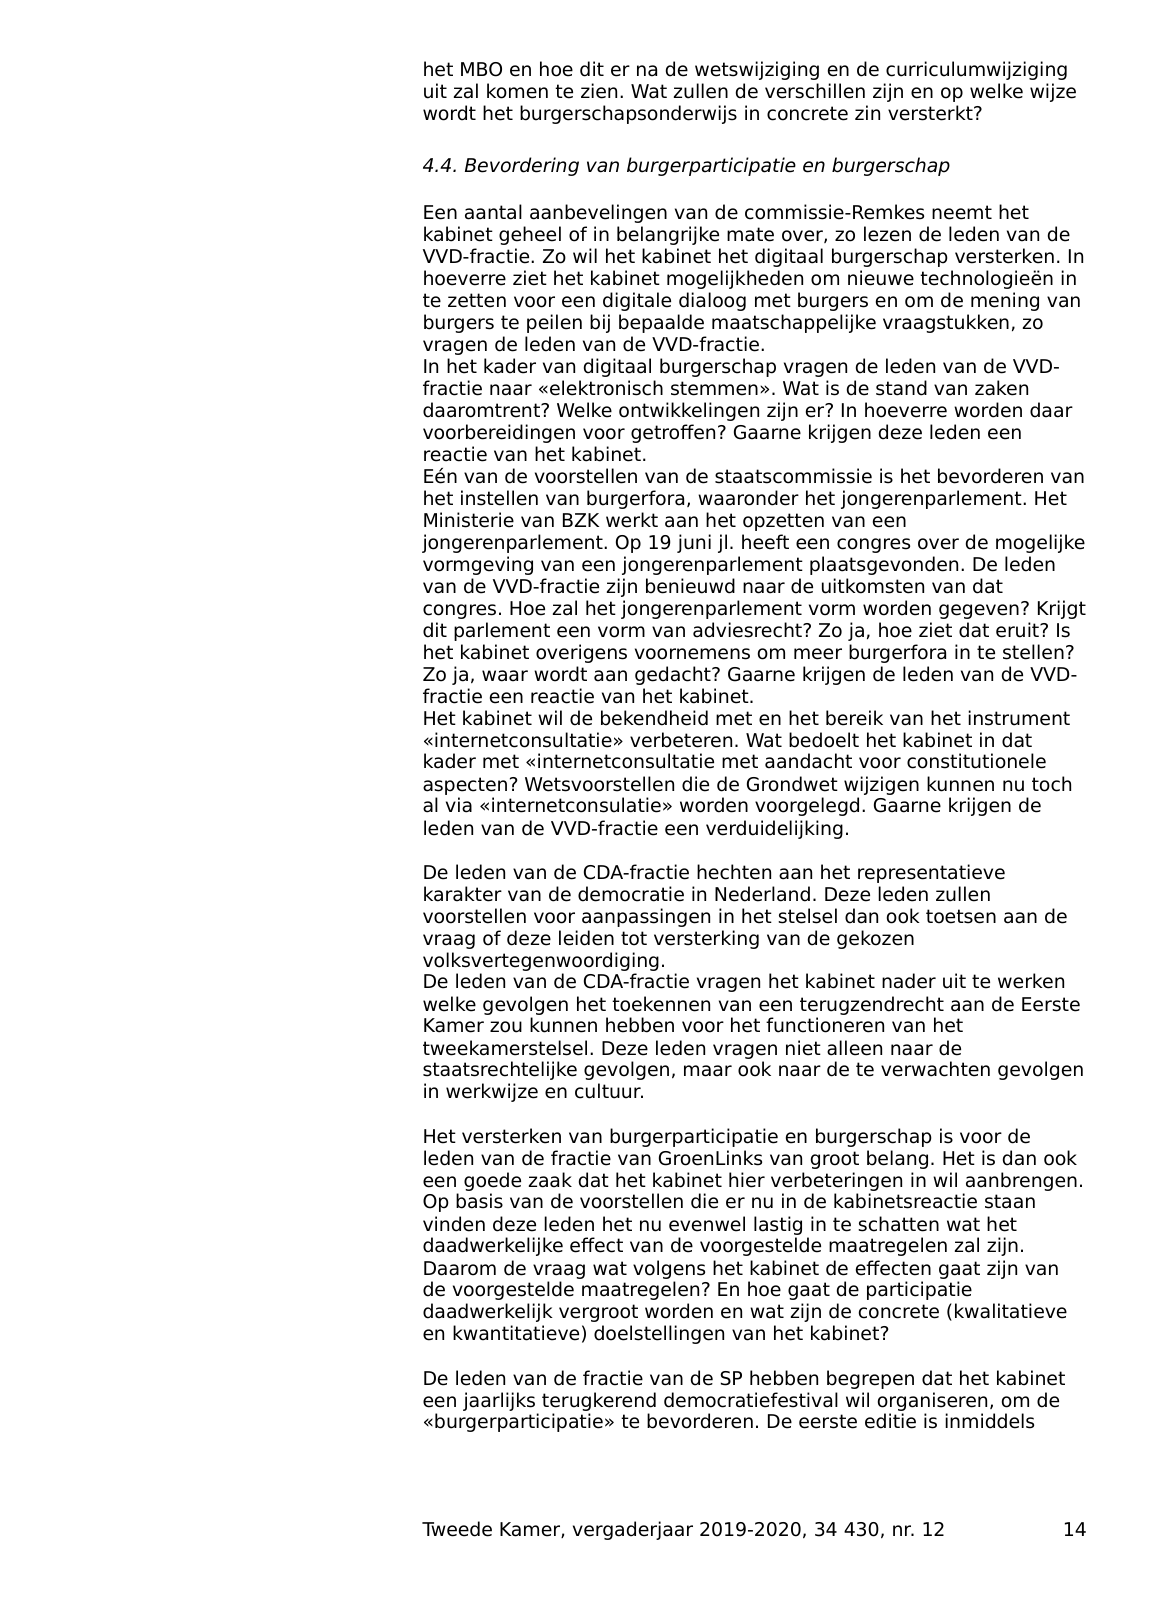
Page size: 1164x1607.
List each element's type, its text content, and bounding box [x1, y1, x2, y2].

text Het kabinet wil de bekendheid met en het bereik van het instrument «internetconsultatie» verbeteren. Wat bedoelt het kabinet in dat kader met «internetconsultatie met aandacht voor constitutionele aspecten? Wetsvoorstellen die de Grondwet wijzigen kunnen nu toch al via «internetconsulatie» worden voorgelegd. Gaarne krijgen de leden van de VVD-fractie een verduidelijking. [422, 707, 1087, 839]
text De leden van de fractie van de SP hebben begrepen dat het kabinet een jaarlijks terugkerend democratiefestival wil organiseren, om de «burgerparticipatie» te bevorderen. De eerste editie is inmiddels [422, 1367, 1087, 1433]
text De leden van de CDA-fractie vragen het kabinet nader uit te werken welke gevolgen het toekennen van een terugzendrecht aan de Eerste Kamer zou kunnen hebben voor het functioneren van het tweekamerstelsel. Deze leden vragen niet alleen naar de staatsrechtelijke gevolgen, maar ook naar de te verwachten gevolgen in werkwijze en cultuur. [422, 971, 1087, 1103]
text Het versterken van burgerparticipatie en burgerschap is voor de leden van de fractie van GroenLinks van groot belang. Het is dan ook een goede zaak dat het kabinet hier verbeteringen in wil aanbrengen. Op basis van de voorstellen die er nu in de kabinetsreactie staan vinden deze leden het nu evenwel lastig in te schatten wat het daadwerkelijke effect van de voorgestelde maatregelen zal zijn. Daarom de vraag wat volgens het kabinet de effecten gaat zijn van de voorgestelde maatregelen? En hoe gaat de participatie daadwerkelijk vergroot worden en wat zijn de concrete (kwalitatieve en kwantitatieve) doelstellingen van het kabinet? [422, 1126, 1087, 1345]
text De leden van de CDA-fractie hechten aan het representatieve karakter van de democratie in Nederland. Deze leden zullen voorstellen voor aanpassingen in het stelsel dan ook toetsen aan de vraag of deze leiden tot versterking van de gekozen volksvertegenwoordiging. [422, 862, 1087, 971]
text het MBO en hoe dit er na de wetswijziging en de curriculumwijziging uit zal komen te zien. Wat zullen de verschillen zijn en op welke wijze wordt het burgerschapsonderwijs in concrete zin versterkt? [422, 59, 1087, 125]
text Een aantal aanbevelingen van de commissie-Remkes neemt het kabinet geheel of in belangrijke mate over, zo lezen de leden van de VVD-fractie. Zo wil het kabinet het digitaal burgerschap versterken. In hoeverre ziet het kabinet mogelijkheden om nieuwe technologieën in te zetten voor een digitale dialoog met burgers en om de mening van burgers te peilen bij bepaalde maatschappelijke vraagstukken, zo vragen de leden van de VVD-fractie. [422, 202, 1087, 356]
subtitle 4.4. Bevordering van burgerparticipatie en burgerschap [422, 155, 1087, 177]
text In het kader van digitaal burgerschap vragen de leden van de VVD-fractie naar «elektronisch stemmen». Wat is de stand van zaken daaromtrent? Welke ontwikkelingen zijn er? In hoeverre worden daar voorbereidingen voor getroffen? Gaarne krijgen deze leden een reactie van het kabinet. [422, 356, 1087, 466]
text Eén van de voorstellen van de staatscommissie is het bevorderen van het instellen van burgerfora, waaronder het jongerenparlement. Het Ministerie van BZK werkt aan het opzetten van een jongerenparlement. Op 19 juni jl. heeft een congres over de mogelijke vormgeving van een jongerenparlement plaatsgevonden. De leden van de VVD-fractie zijn benieuwd naar de uitkomsten van dat congres. Hoe zal het jongerenparlement vorm worden gegeven? Krijgt dit parlement een vorm van adviesrecht? Zo ja, hoe ziet dat eruit? Is het kabinet overigens voornemens om meer burgerfora in te stellen? Zo ja, waar wordt aan gedacht? Gaarne krijgen de leden van de VVD-fractie een reactie van het kabinet. [422, 466, 1087, 707]
